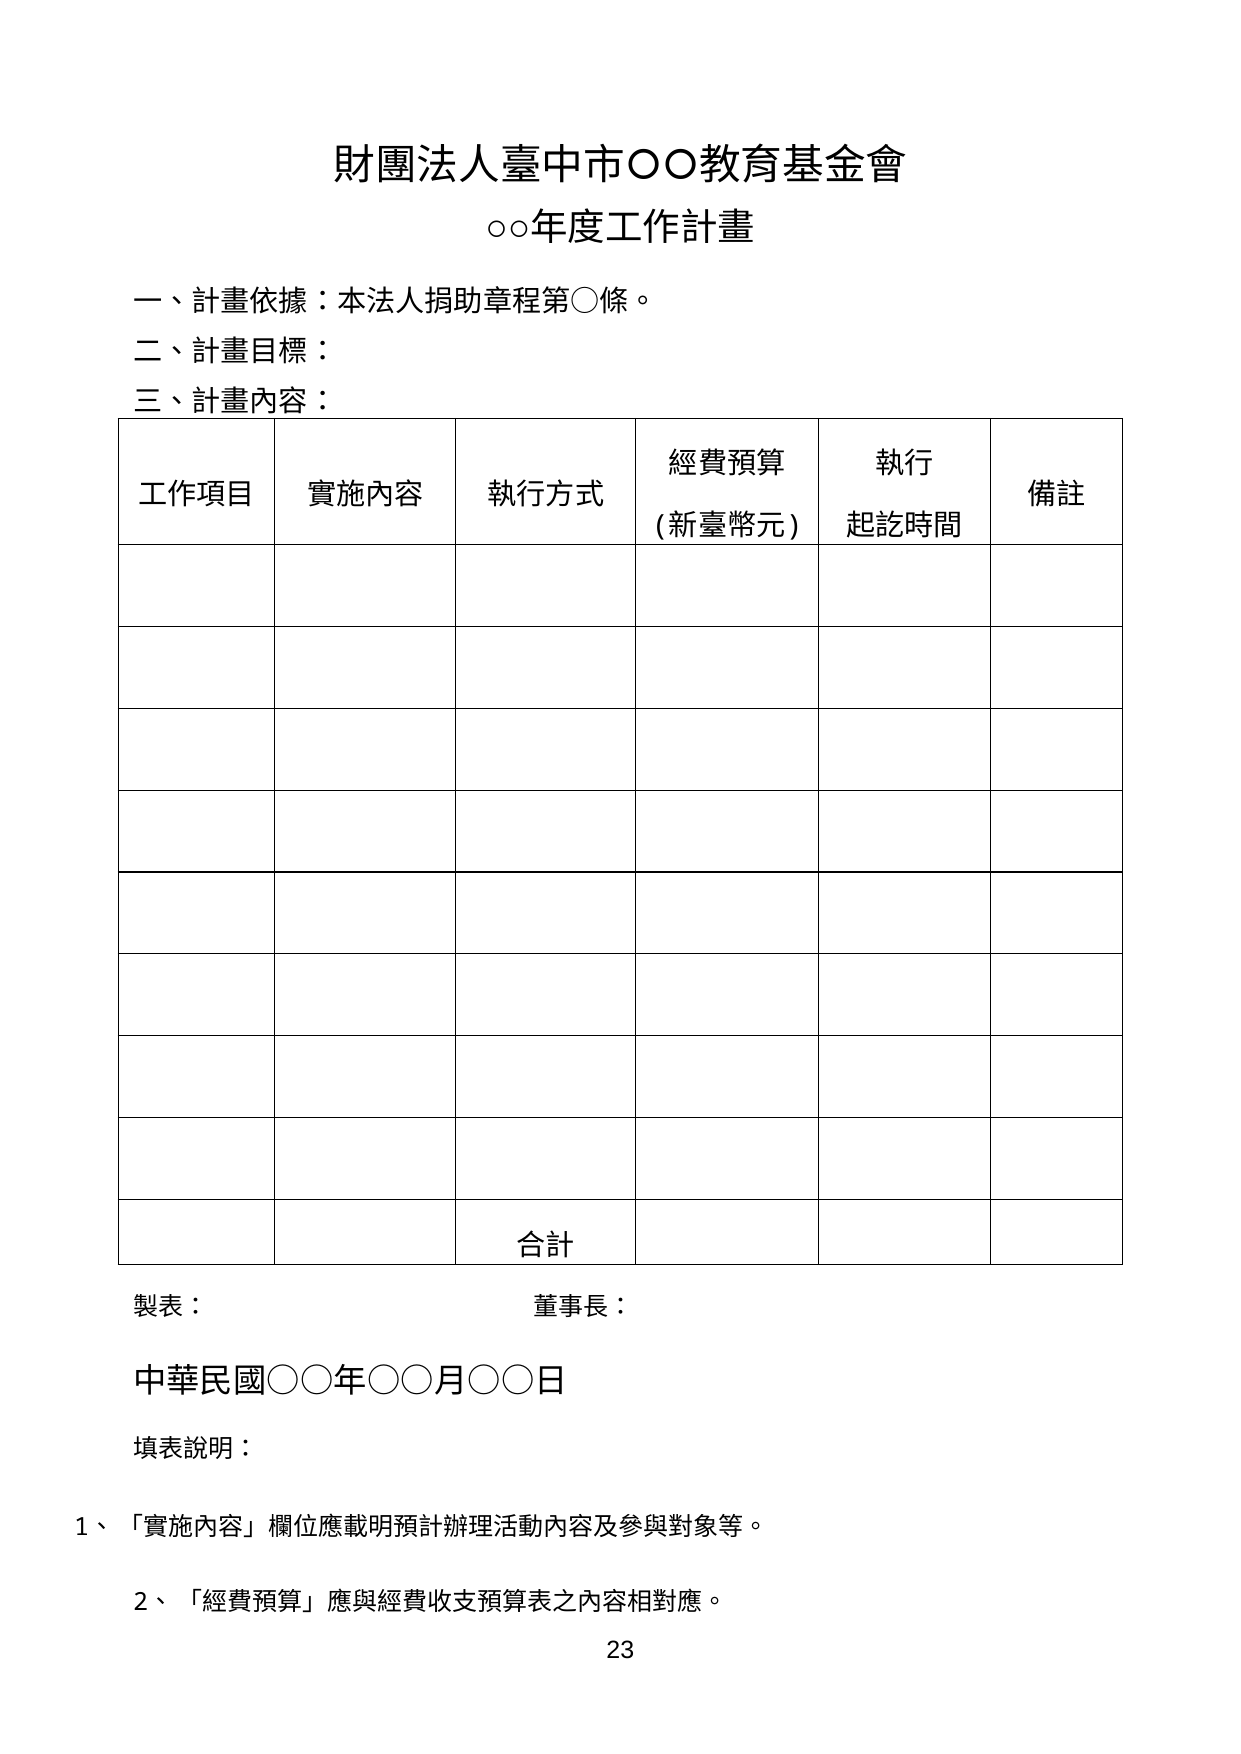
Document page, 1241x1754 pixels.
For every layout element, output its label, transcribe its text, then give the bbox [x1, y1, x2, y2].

text 中華民國○○年○○月○○日 [118, 1359, 1122, 1401]
table_cell [819, 545, 990, 626]
list 「經費預算」應與經費收支預算表之內容相對應。 [133, 1558, 1122, 1620]
table_cell [991, 627, 1122, 708]
table_cell [456, 545, 635, 626]
table_cell [275, 627, 455, 708]
table_cell [991, 1118, 1122, 1199]
table_cell [991, 1036, 1122, 1117]
table_cell [819, 954, 990, 1035]
table_header 備註 [991, 419, 1122, 544]
table_cell [819, 873, 990, 953]
table_cell [456, 873, 635, 953]
table_cell [991, 545, 1122, 626]
table_cell [991, 954, 1122, 1035]
table_cell [991, 709, 1122, 789]
table_cell [636, 545, 818, 626]
table_header 實施內容 [275, 419, 455, 544]
text ○○年度工作計畫 [118, 207, 1122, 248]
text 一、計畫依據：本法人捐助章程第○條。 [133, 286, 1122, 317]
table_cell [275, 545, 455, 626]
table_cell [819, 627, 990, 708]
table_cell [991, 791, 1122, 871]
text 三、計畫內容： [133, 387, 1122, 418]
table_cell [636, 1036, 818, 1117]
table_cell 合計 [456, 1200, 635, 1264]
table_cell [636, 627, 818, 708]
table_header 執行 起訖時間 [819, 419, 990, 544]
table_cell [636, 709, 818, 789]
table_cell [636, 1118, 818, 1199]
table_cell [119, 1200, 274, 1264]
table_cell [275, 954, 455, 1035]
table_cell [991, 873, 1122, 953]
table_cell [275, 709, 455, 789]
table_cell [119, 1118, 274, 1199]
table_cell [456, 791, 635, 871]
table_cell [819, 1200, 990, 1264]
table_cell [456, 1036, 635, 1117]
table_cell [275, 791, 455, 871]
table_header 經費預算 (新臺幣元) [636, 419, 818, 544]
text 填表說明： [118, 1432, 1122, 1464]
table_cell [119, 709, 274, 789]
table_cell [636, 1200, 818, 1264]
table_cell [456, 709, 635, 789]
table_cell [636, 791, 818, 871]
table_cell [275, 1036, 455, 1117]
table_cell [275, 1200, 455, 1264]
table_cell [275, 1118, 455, 1199]
table_cell [636, 954, 818, 1035]
table_cell [991, 1200, 1122, 1264]
table_cell [819, 1118, 990, 1199]
table_cell [636, 873, 818, 953]
table_cell [456, 1118, 635, 1199]
table_cell [819, 791, 990, 871]
table_cell [119, 1036, 274, 1117]
table_cell [119, 954, 274, 1035]
table_cell [119, 627, 274, 708]
table_header 執行方式 [456, 419, 635, 544]
table_cell [819, 709, 990, 789]
table_cell [456, 954, 635, 1035]
table_cell [119, 545, 274, 626]
table_cell [819, 1036, 990, 1117]
text 製表： 董事長： [133, 1290, 1122, 1322]
table_header 工作項目 [119, 419, 274, 544]
list 「實施內容」欄位應載明預計辦理活動內容及參與對象等。 [74, 1483, 1122, 1545]
table_cell [275, 873, 455, 953]
table_cell [119, 791, 274, 871]
table_cell [119, 873, 274, 953]
text 二、計畫目標： [133, 336, 1122, 368]
table_cell [456, 627, 635, 708]
text 財團法人臺中市¡¡教育基金會 [118, 146, 1122, 188]
